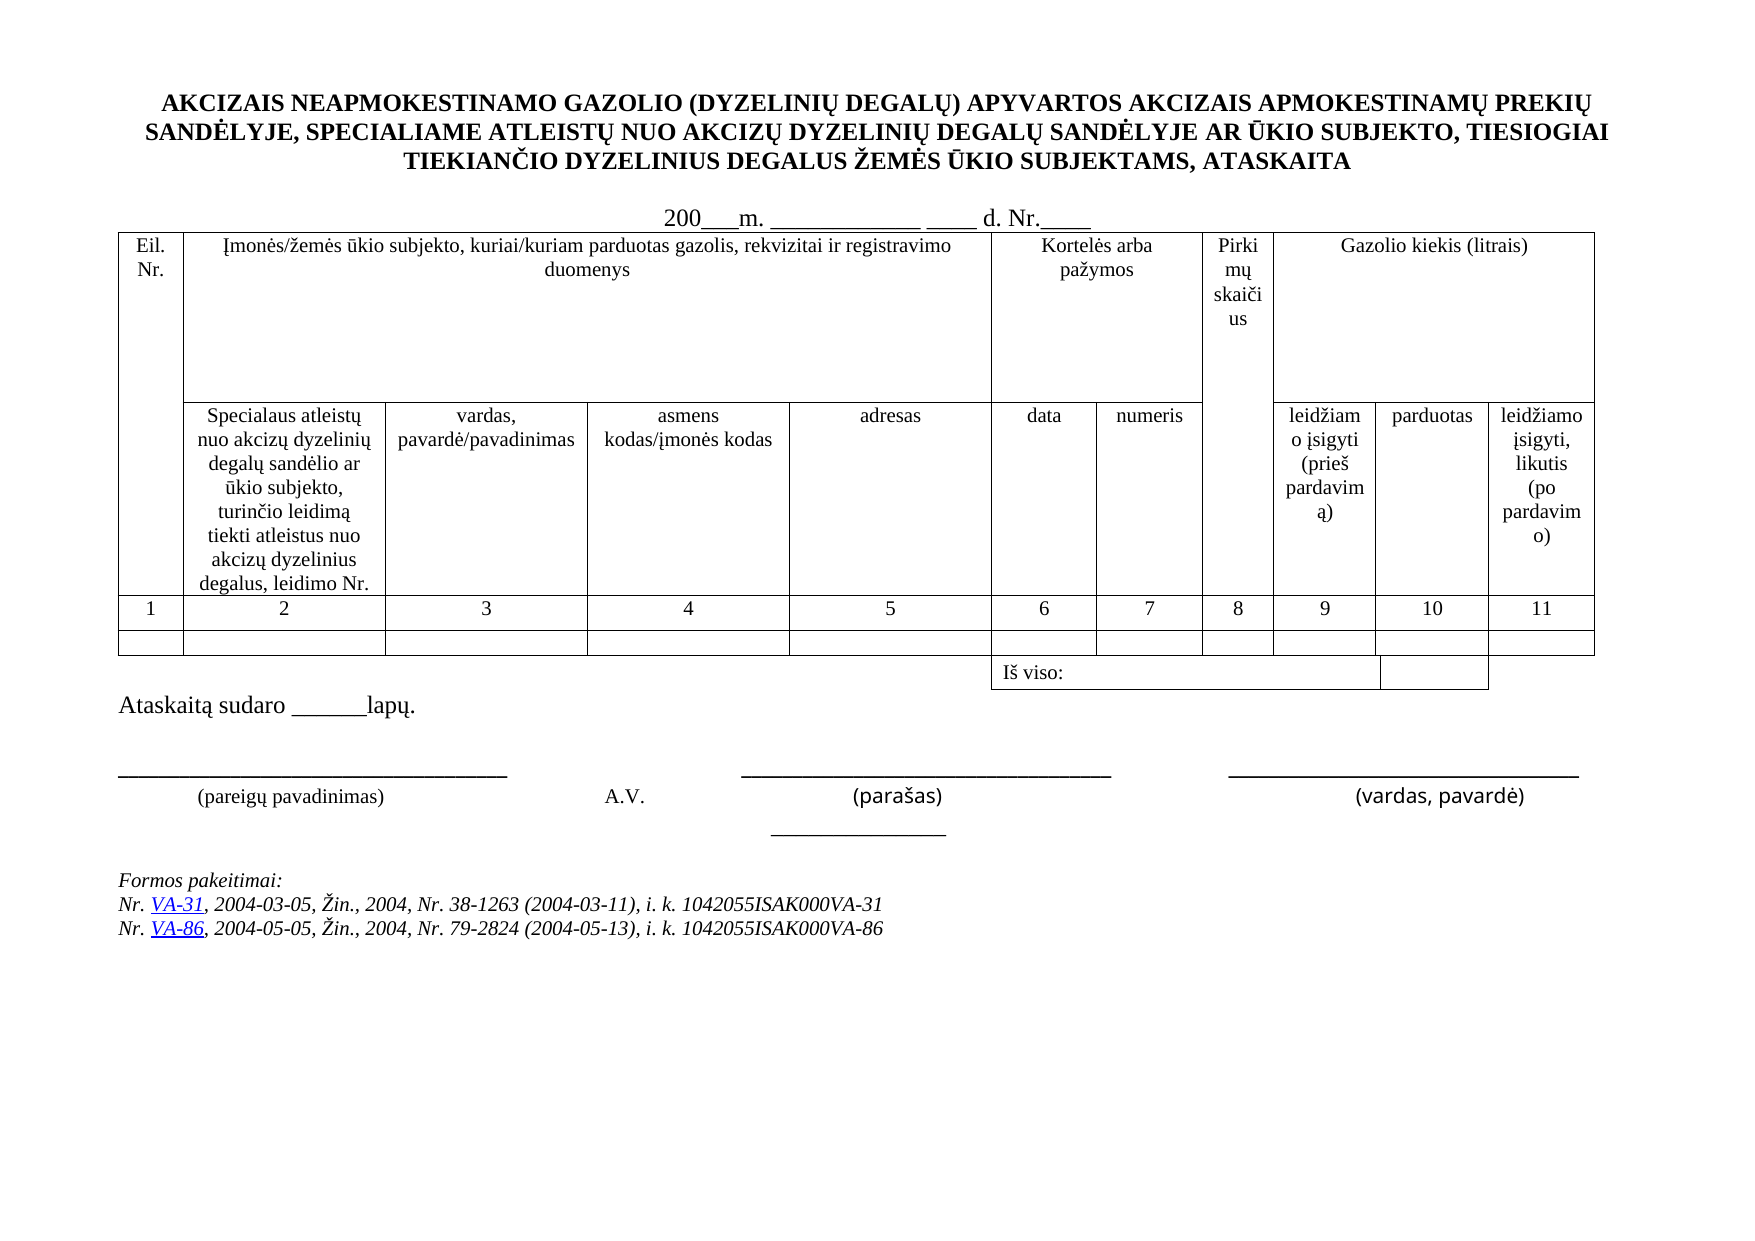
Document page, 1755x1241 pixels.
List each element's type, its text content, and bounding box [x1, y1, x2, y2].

table_cell [1097, 631, 1202, 655]
table_cell [1381, 656, 1488, 689]
table_cell 3 [386, 596, 587, 629]
table_cell [790, 631, 991, 655]
table_header Įmonės/žemės ūkio subjekto, kuriai/kuriam parduotas gazolis, rekvizitai ir registravimo duomenys [184, 233, 991, 402]
table_cell 4 [588, 596, 789, 629]
text Ataskaitą sudaro ______lapų. [118, 690, 1636, 719]
table_cell leidžiamo įsigyti, likutis (po pardavimo) [1489, 403, 1594, 595]
table_header Kortelės arba pažymos [992, 233, 1202, 402]
table_cell [1274, 631, 1375, 655]
table_cell [588, 631, 789, 655]
table_cell [119, 631, 183, 655]
table_cell asmens kodas/įmonės kodas [588, 403, 789, 595]
table_cell [1376, 631, 1488, 655]
table_cell [992, 631, 1096, 655]
table_cell 1 [119, 596, 183, 629]
table_cell 7 [1097, 596, 1202, 629]
table_cell numeris [1097, 403, 1202, 595]
table_cell adresas [790, 403, 991, 595]
table_cell data [992, 403, 1096, 595]
table_cell [1489, 656, 1595, 689]
table_header Eil. Nr. [119, 233, 183, 595]
table_cell 9 [1274, 596, 1375, 629]
table_cell 10 [1376, 596, 1488, 629]
text Formos pakeitimai: [118, 868, 1636, 892]
table_cell [184, 631, 385, 655]
table_cell 6 [992, 596, 1096, 629]
text (pareigų pavadinimas) A.V. (parašas) (vardas, pavardė) [118, 782, 1636, 810]
table_cell Iš viso: [992, 656, 1380, 689]
table_cell 2 [184, 596, 385, 629]
text Nr. VA-86, 2004-05-05, Žin., 2004, Nr. 79-2824 (2004-05-13), i. k. 1042055ISAK000VA-86 [118, 916, 1636, 940]
table_header Pirkimų skaičius [1203, 233, 1273, 595]
text ______________ [118, 810, 1598, 839]
text Nr. VA-31, 2004-03-05, Žin., 2004, Nr. 38-1263 (2004-03-11), i. k. 1042055ISAK000VA-31 [118, 892, 1636, 916]
text 200___m. ____________ ____ d. Nr.____ [118, 203, 1636, 232]
table_cell parduotas [1376, 403, 1488, 595]
table_header Gazolio kiekis (litrais) [1274, 233, 1594, 402]
table_cell 5 [790, 596, 991, 629]
table_cell [118, 656, 991, 689]
table_cell vardas, pavardė/pavadinimas [386, 403, 587, 595]
table_cell 11 [1489, 596, 1594, 629]
table_cell [386, 631, 587, 655]
table_cell Specialaus atleistų nuo akcizų dyzelinių degalų sandėlio ar ūkio subjekto, turinčio leidimą tiekti atleistus nuo akcizų dyzelinius degalus, leidimo Nr. [184, 403, 385, 595]
table_cell leidžiamo įsigyti (prieš pardavimą) [1274, 403, 1375, 595]
table_cell [1203, 631, 1273, 655]
table_cell 8 [1203, 596, 1273, 629]
text AKCIZAIS NEAPMOKESTINAMO GAZOLIO (DYZELINIŲ DEGALŲ) APYVARTOS AKCIZAIS APMOKESTINAMŲ PREKIŲ SANDĖLYJE, SPECIALIAME ATLEISTŲ NUO AKCIZŲ DYZELINIŲ DEGALŲ SANDĖLYJE AR ŪKIO SUBJEKTO, TIESIOGIAI TIEKIANČIO DYZELINIUS DEGALUS ŽEMĖS ŪKIO SUBJEKTAMS, ATASKAITA [118, 88, 1636, 175]
table_cell [1489, 631, 1594, 655]
